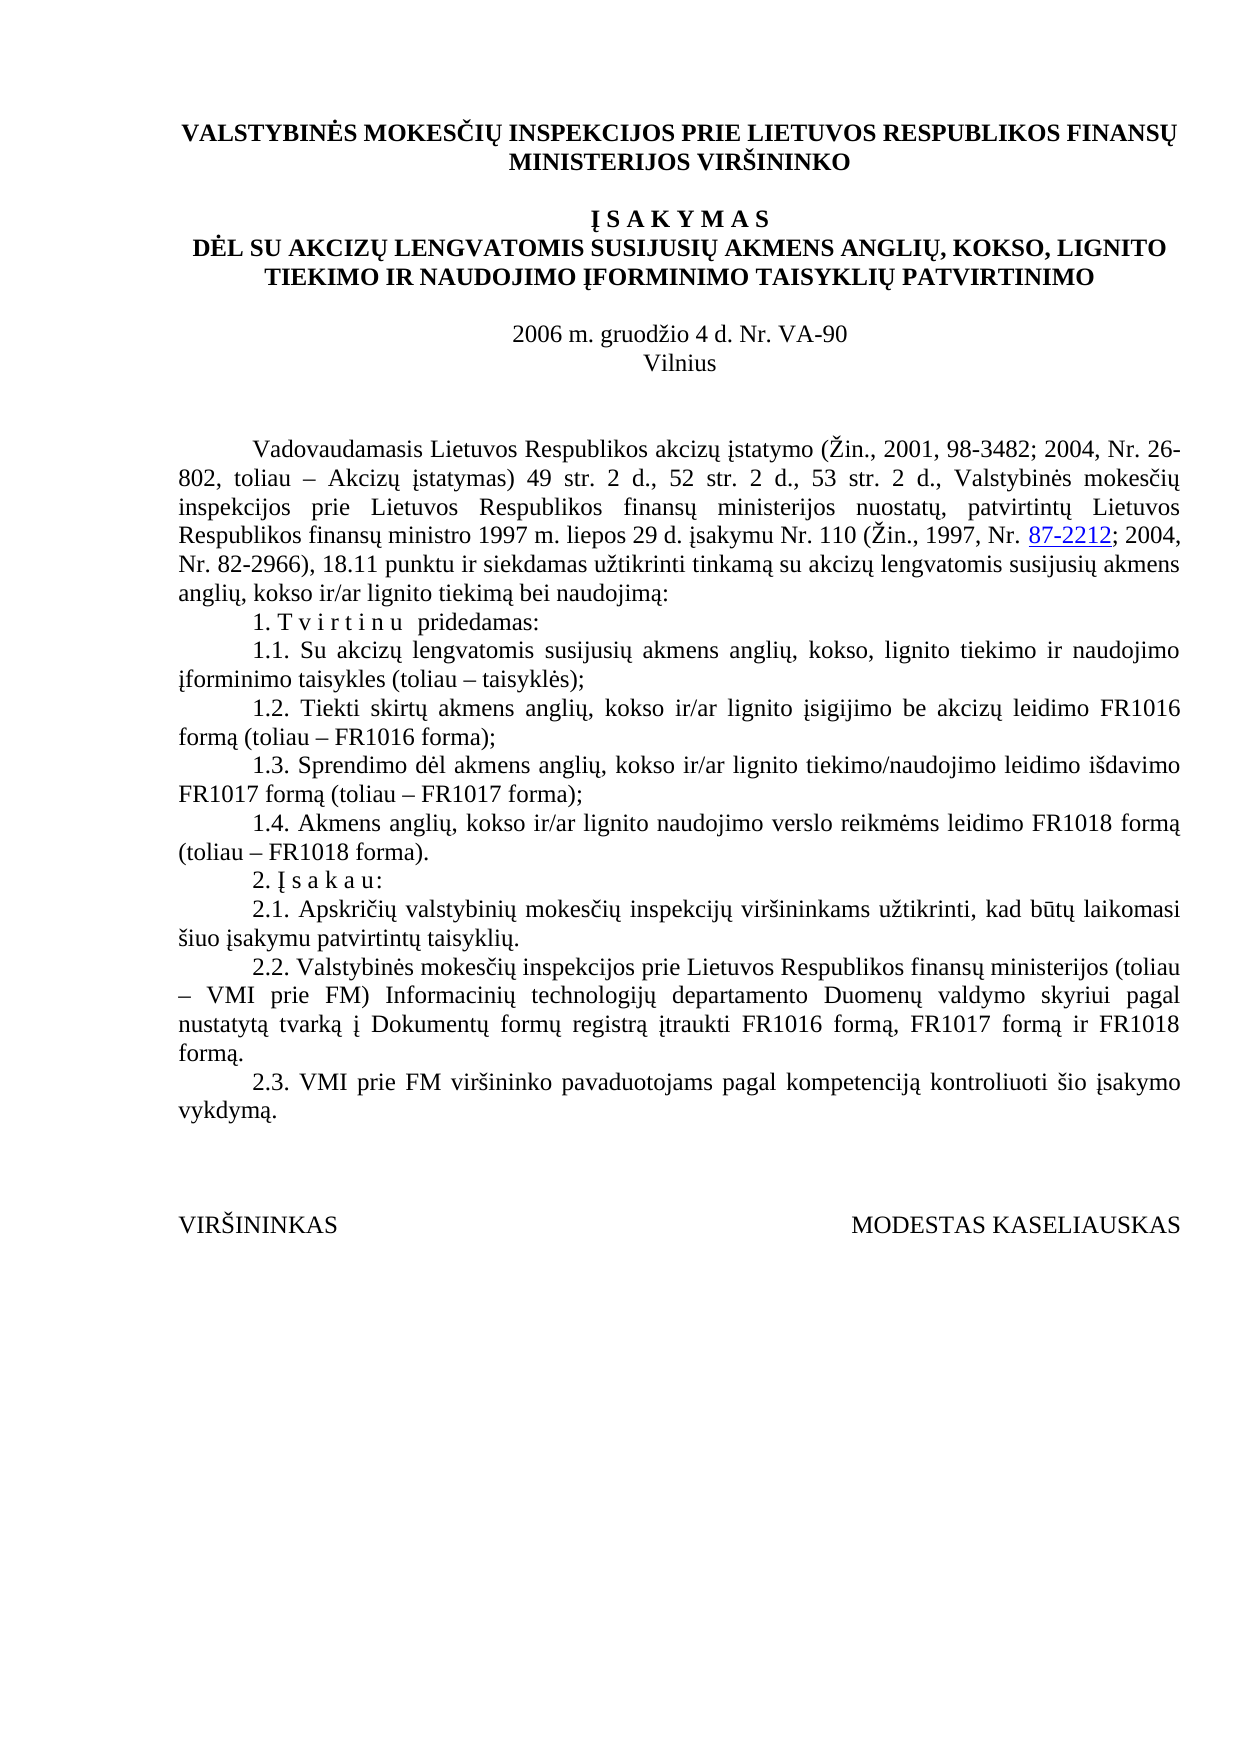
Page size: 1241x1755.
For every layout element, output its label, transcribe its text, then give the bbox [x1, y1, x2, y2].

text 1. Tvirtinu pridedamas: [178, 607, 1181, 636]
text Vadovaudamasis Lietuvos Respublikos akcizų įstatymo (Žin., 2001, 98-3482; 2004, Nr. 26-802, toliau – Akcizų įstatymas) 49 str. 2 d., 52 str. 2 d., 53 str. 2 d., Valstybinės mokesčių inspekcijos prie Lietuvos Respublikos finansų ministerijos nuostatų, patvirtintų Lietuvos Respublikos finansų ministro 1997 m. liepos 29 d. įsakymu Nr. 110 (Žin., 1997, Nr. 87-2212; 2004, Nr. 82-2966), 18.11 punktu ir siekdamas užtikrinti tinkamą su akcizų lengvatomis susijusių akmens anglių, kokso ir/ar lignito tiekimą bei naudojimą: [178, 434, 1181, 607]
text Į S A K Y M A S [178, 204, 1181, 233]
text 2. Įsakau: [178, 866, 1181, 894]
text 1.3. Sprendimo dėl akmens anglių, kokso ir/ar lignito tiekimo/naudojimo leidimo išdavimo FR1017 formą (toliau – FR1017 forma); [178, 751, 1181, 808]
text VALSTYBINĖS MOKESČIŲ INSPEKCIJOS PRIE LIETUVOS RESPUBLIKOS FINANSŲ MINISTERIJOS VIRŠININKO [178, 118, 1181, 176]
text DĖL SU AKCIZŲ LENGVATOMIS SUSIJUSIŲ AKMENS ANGLIŲ, KOKSO, LIGNITO TIEKIMO IR NAUDOJIMO ĮFORMINIMO TAISYKLIŲ PATVIRTINIMO [178, 233, 1181, 291]
text 2.1. Apskričių valstybinių mokesčių inspekcijų viršininkams užtikrinti, kad būtų laikomasi šiuo įsakymu patvirtintų taisyklių. [178, 894, 1181, 952]
text 2.2. Valstybinės mokesčių inspekcijos prie Lietuvos Respublikos finansų ministerijos (toliau – VMI prie FM) Informacinių technologijų departamento Duomenų valdymo skyriui pagal nustatytą tvarką į Dokumentų formų registrą įtraukti FR1016 formą, FR1017 formą ir FR1018 formą. [178, 952, 1181, 1067]
text 1.4. Akmens anglių, kokso ir/ar lignito naudojimo verslo reikmėms leidimo FR1018 formą (toliau – FR1018 forma). [178, 808, 1181, 866]
text 1.2. Tiekti skirtų akmens anglių, kokso ir/ar lignito įsigijimo be akcizų leidimo FR1016 formą (toliau – FR1016 forma); [178, 693, 1181, 751]
text 2.3. VMI prie FM viršininko pavaduotojams pagal kompetenciją kontroliuoti šio įsakymo vykdymą. [178, 1067, 1181, 1124]
text Vilnius [178, 348, 1181, 377]
text 1.1. Su akcizų lengvatomis susijusių akmens anglių, kokso, lignito tiekimo ir naudojimo įforminimo taisykles (toliau – taisyklės); [178, 636, 1181, 693]
text 2006 m. gruodžio 4 d. Nr. VA-90 [178, 319, 1181, 348]
text VIRŠININKAS MODESTAS KASELIAUSKAS [178, 1211, 1181, 1239]
